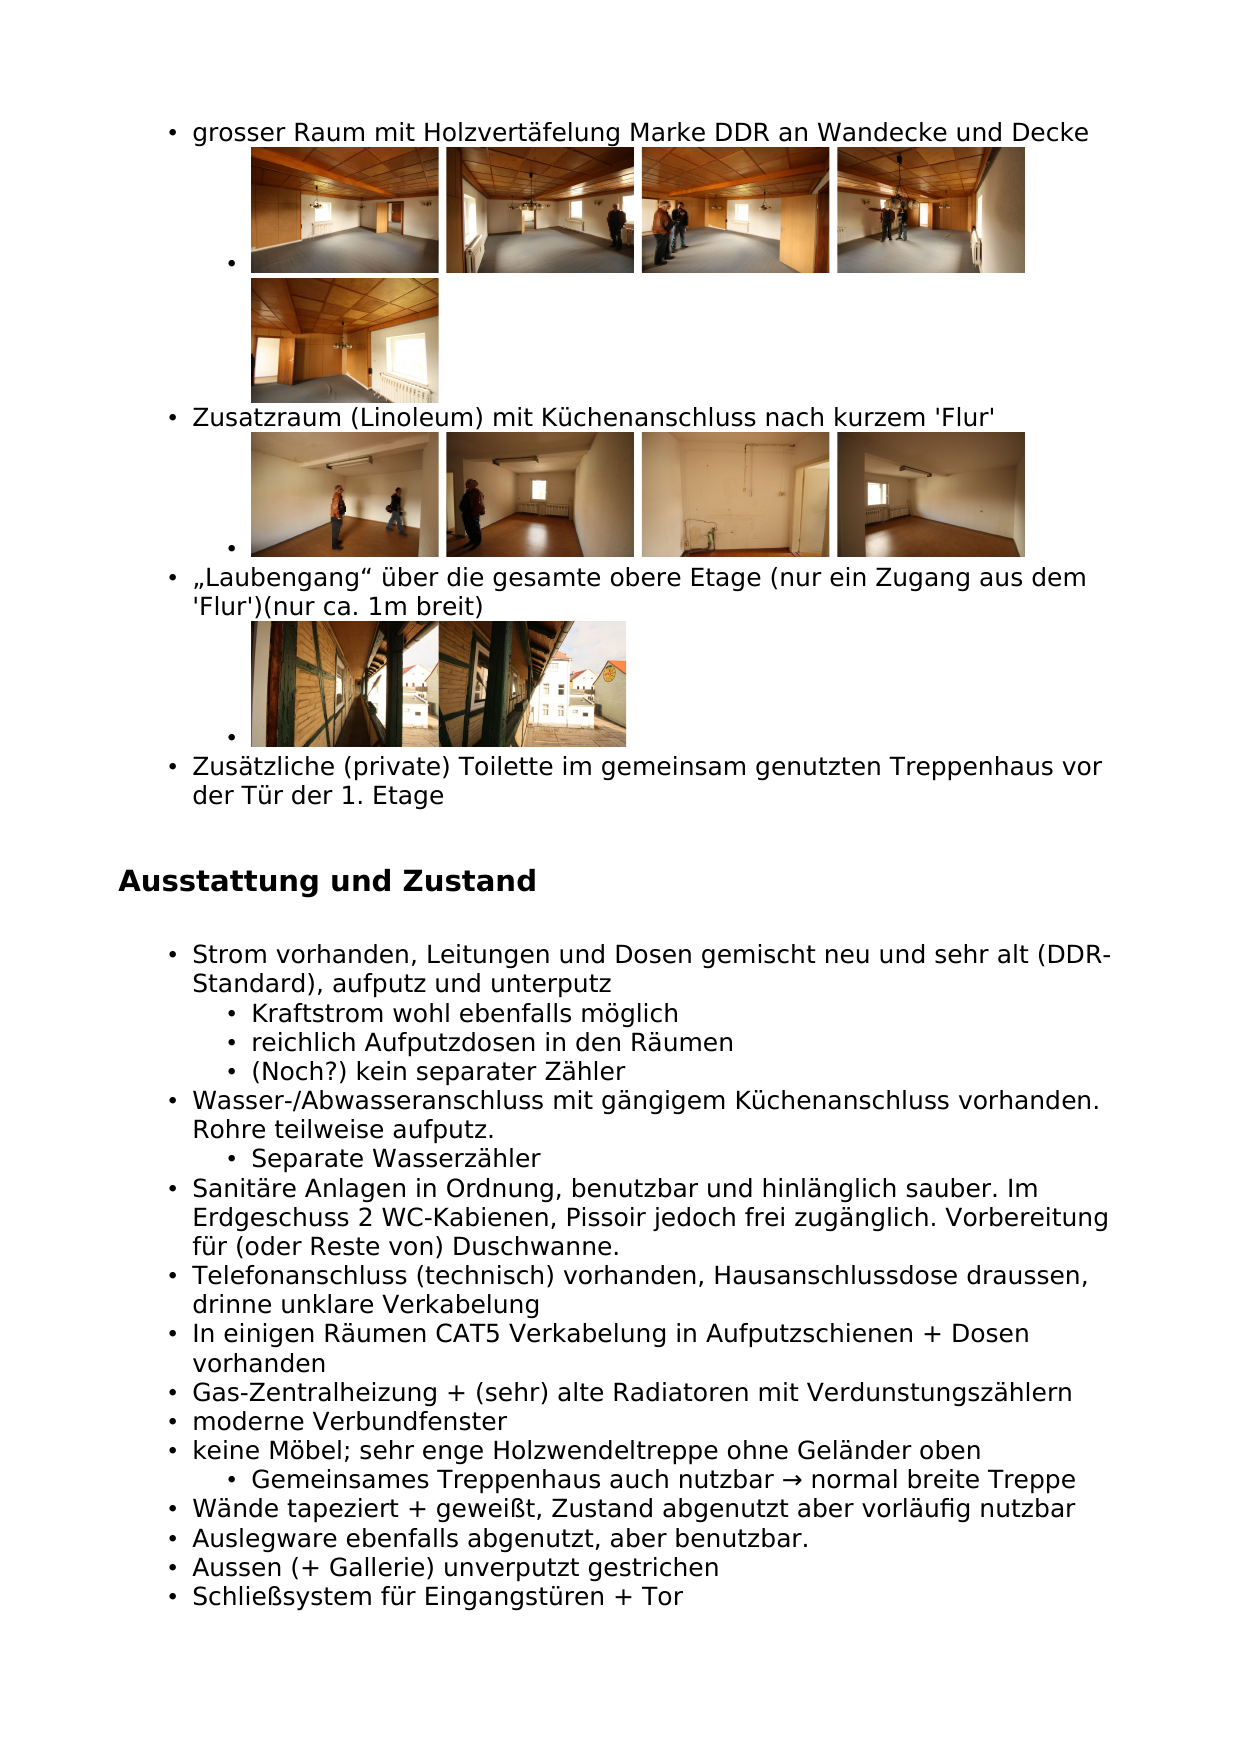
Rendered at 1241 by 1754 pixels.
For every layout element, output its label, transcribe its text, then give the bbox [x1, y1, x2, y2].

list Gas-Zentralheizung + (sehr) alte Radiatoren mit Verdunstungszählern [177, 1378, 1122, 1407]
list reichlich Aufputzdosen in den Räumen [236, 1028, 1122, 1057]
list Kraftstrom wohl ebenfalls möglich [236, 999, 1122, 1028]
picture [251, 147, 439, 273]
list grosser Raum mit Holzvertäfelung Marke DDR an Wandecke und Decke [177, 118, 1122, 147]
picture [837, 432, 1025, 557]
list Strom vorhanden, Leitungen und Dosen gemischt neu und sehr alt (DDR-Standard), aufputz und unterputz [177, 940, 1122, 999]
list „Laubengang“ über die gesamte obere Etage (nur ein Zugang aus dem 'Flur')(nur ca. 1m breit) [177, 563, 1122, 621]
list Aussen (+ Gallerie) unverputzt gestrichen [177, 1553, 1122, 1582]
list Schließsystem für Eingangstüren + Tor [177, 1582, 1122, 1611]
list keine Möbel; sehr enge Holzwendeltreppe ohne Geländer oben [177, 1436, 1122, 1465]
picture [251, 278, 439, 403]
picture [641, 147, 830, 273]
picture [837, 147, 1025, 273]
picture [251, 621, 627, 747]
list Zusatzraum (Linoleum) mit Küchenanschluss nach kurzem 'Flur' [177, 403, 1122, 432]
subtitle Ausstattung und Zustand [118, 864, 1122, 898]
list Telefonanschluss (technisch) vorhanden, Hausanschlussdose draussen, drinne unklare Verkabelung [177, 1261, 1122, 1319]
list moderne Verbundfenster [177, 1407, 1122, 1436]
list Auslegware ebenfalls abgenutzt, aber benutzbar. [177, 1524, 1122, 1553]
list Wände tapeziert + geweißt, Zustand abgenutzt aber vorläufig nutzbar [177, 1494, 1122, 1524]
list In einigen Räumen CAT5 Verkabelung in Aufputzschienen + Dosen vorhanden [177, 1319, 1122, 1378]
list Sanitäre Anlagen in Ordnung, benutzbar und hinlänglich sauber. Im Erdgeschuss 2 WC-Kabienen, Pissoir jedoch frei zugänglich. Vorbereitung für (oder Reste von) Duschwanne. [177, 1174, 1122, 1261]
picture [446, 432, 634, 557]
list Wasser-/Abwasseranschluss mit gängigem Küchenanschluss vorhanden. Rohre teilweise aufputz. [177, 1086, 1122, 1144]
picture [251, 432, 439, 557]
list Gemeinsames Treppenhaus auch nutzbar → normal breite Treppe [236, 1465, 1122, 1494]
picture [446, 147, 634, 273]
list Zusätzliche (private) Toilette im gemeinsam genutzten Treppenhaus vor der Tür der 1. Etage [177, 752, 1122, 810]
list (Noch?) kein separater Zähler [236, 1057, 1122, 1086]
picture [641, 432, 830, 557]
list Separate Wasserzähler [236, 1144, 1122, 1174]
